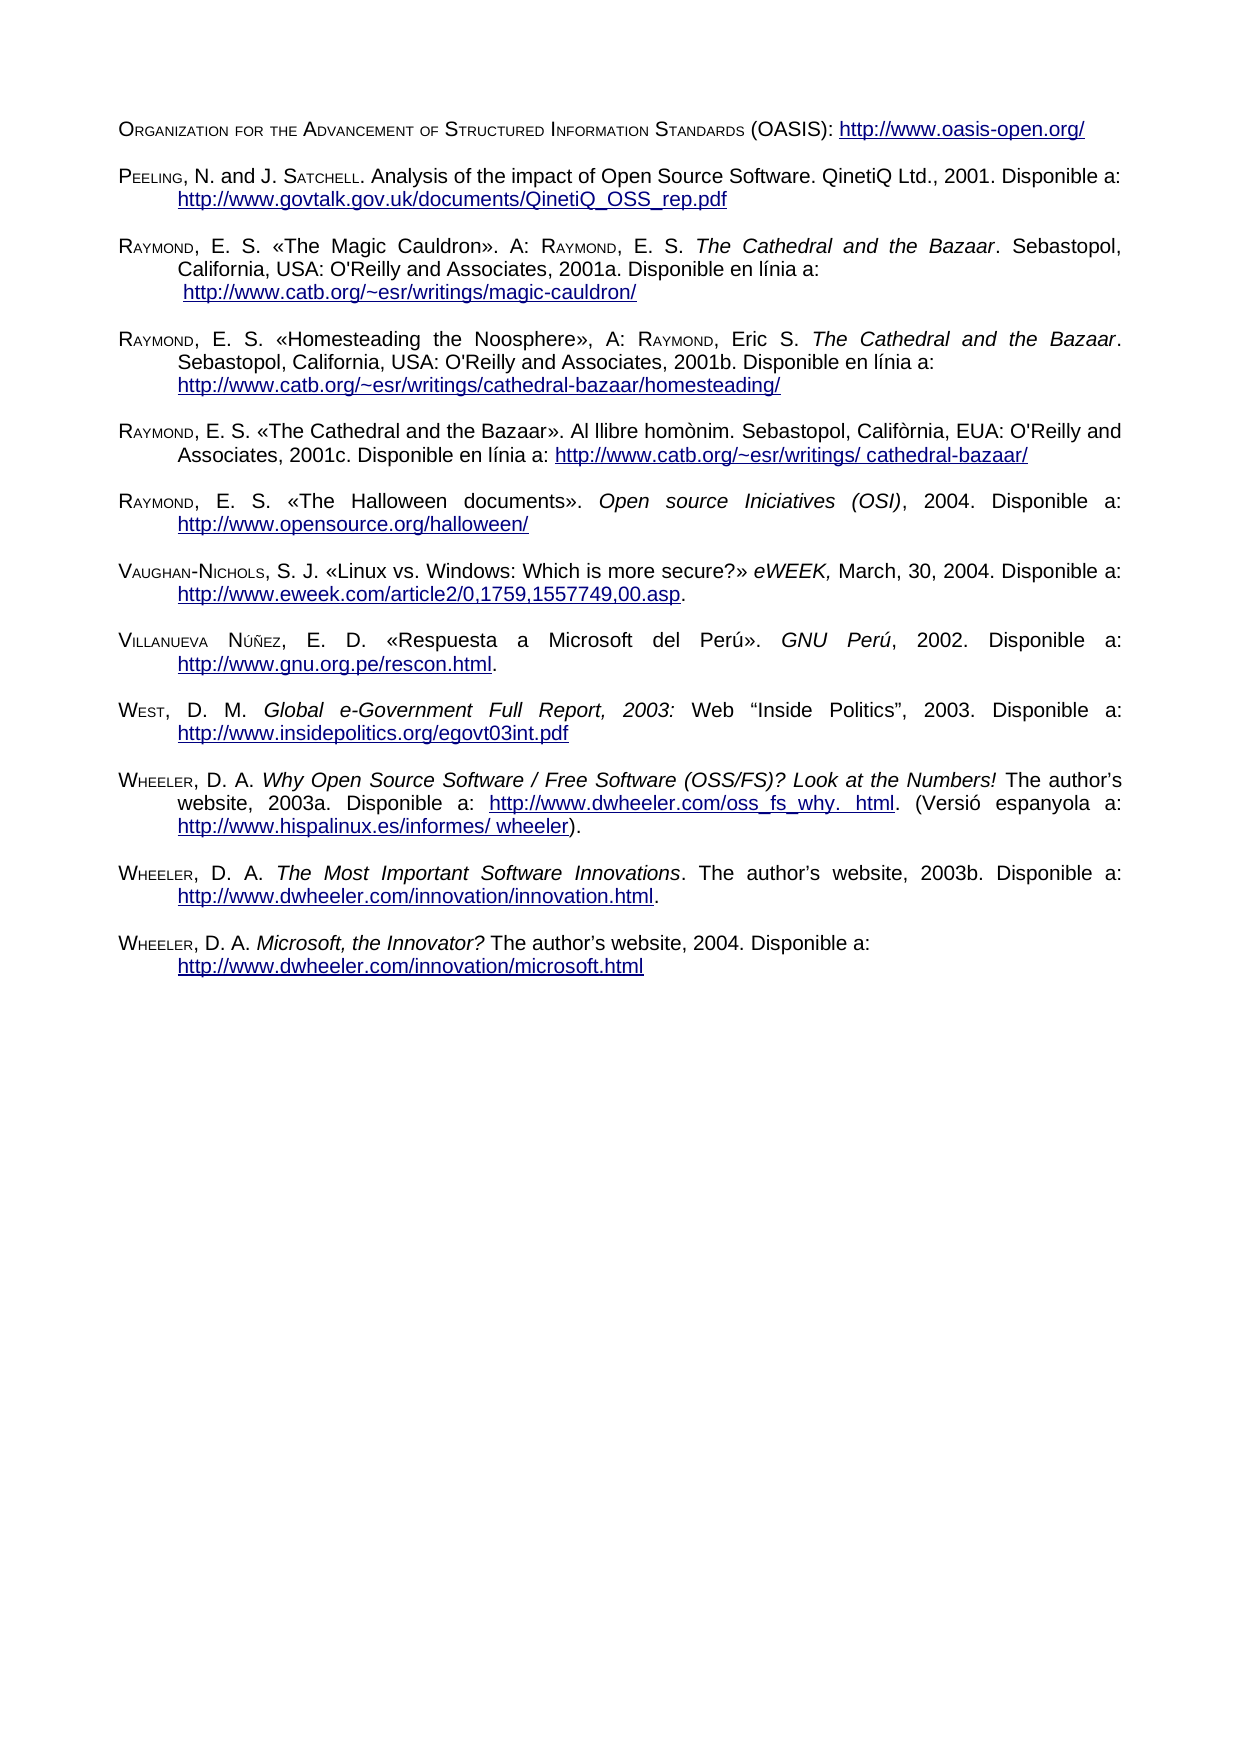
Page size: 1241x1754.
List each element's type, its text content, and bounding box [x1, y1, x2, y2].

text Wheeler, D. A. Microsoft, the Innovator? The author’s website, 2004. Disponible a: [118, 931, 1122, 954]
text Wheeler, D. A. Why Open Source Software / Free Software (OSS/FS)? Look at the Numbers! The author’s website, 2003a. Disponible a: http://www.dwheeler.com/oss_fs_why. html. (Versió espanyola a: http://www.hispalinux.es/informes/ wheeler). [118, 768, 1122, 838]
text http://www.catb.org/~esr/writings/cathedral-bazaar/homesteading/ [118, 374, 1122, 397]
text Raymond, E. S. «Homesteading the Noosphere», A: Raymond, Eric S. The Cathedral and the Bazaar. Sebastopol, California, USA: O'Reilly and Associates, 2001b. Disponible en línia a: [118, 327, 1122, 374]
text http://www.catb.org/~esr/writings/magic-cauldron/ [118, 281, 1122, 304]
text Vaughan-Nichols, S. J. «Linux vs. Windows: Which is more secure?» eWEEK, March, 30, 2004. Disponible a: http://www.eweek.com/article2/0,1759,1557749,00.asp. [118, 559, 1122, 606]
text Organization for the Advancement of Structured Information Standards (OASIS): http://www.oasis-open.org/ [118, 118, 1122, 141]
text Raymond, E. S. «The Cathedral and the Bazaar». Al llibre homònim. Sebastopol, Califòrnia, EUA: O'Reilly and Associates, 2001c. Disponible en línia a: http://www.catb.org/~esr/writings/ cathedral-bazaar/ [118, 420, 1122, 467]
text Raymond, E. S. «The Halloween documents». Open source Iniciatives (OSI), 2004. Disponible a: http://www.opensource.org/halloween/ [118, 490, 1122, 536]
text Raymond, E. S. «The Magic Cauldron». A: Raymond, E. S. The Cathedral and the Bazaar. Sebastopol, California, USA: O'Reilly and Associates, 2001a. Disponible en línia a: [118, 234, 1122, 281]
text http://www.dwheeler.com/innovation/microsoft.html [118, 954, 1122, 978]
text Peeling, N. and J. Satchell. Analysis of the impact of Open Source Software. QinetiQ Ltd., 2001. Disponible a: http://www.govtalk.gov.uk/documents/QinetiQ_OSS_rep.pdf [118, 164, 1122, 211]
text Villanueva Núñez, E. D. «Respuesta a Microsoft del Perú». GNU Perú, 2002. Disponible a: http://www.gnu.org.pe/rescon.html. [118, 629, 1122, 676]
text Wheeler, D. A. The Most Important Software Innovations. The author’s website, 2003b. Disponible a: http://www.dwheeler.com/innovation/innovation.html. [118, 861, 1122, 908]
text West, D. M. Global e-Government Full Report, 2003: Web “Inside Politics”, 2003. Disponible a: http://www.insidepolitics.org/egovt03int.pdf [118, 699, 1122, 745]
